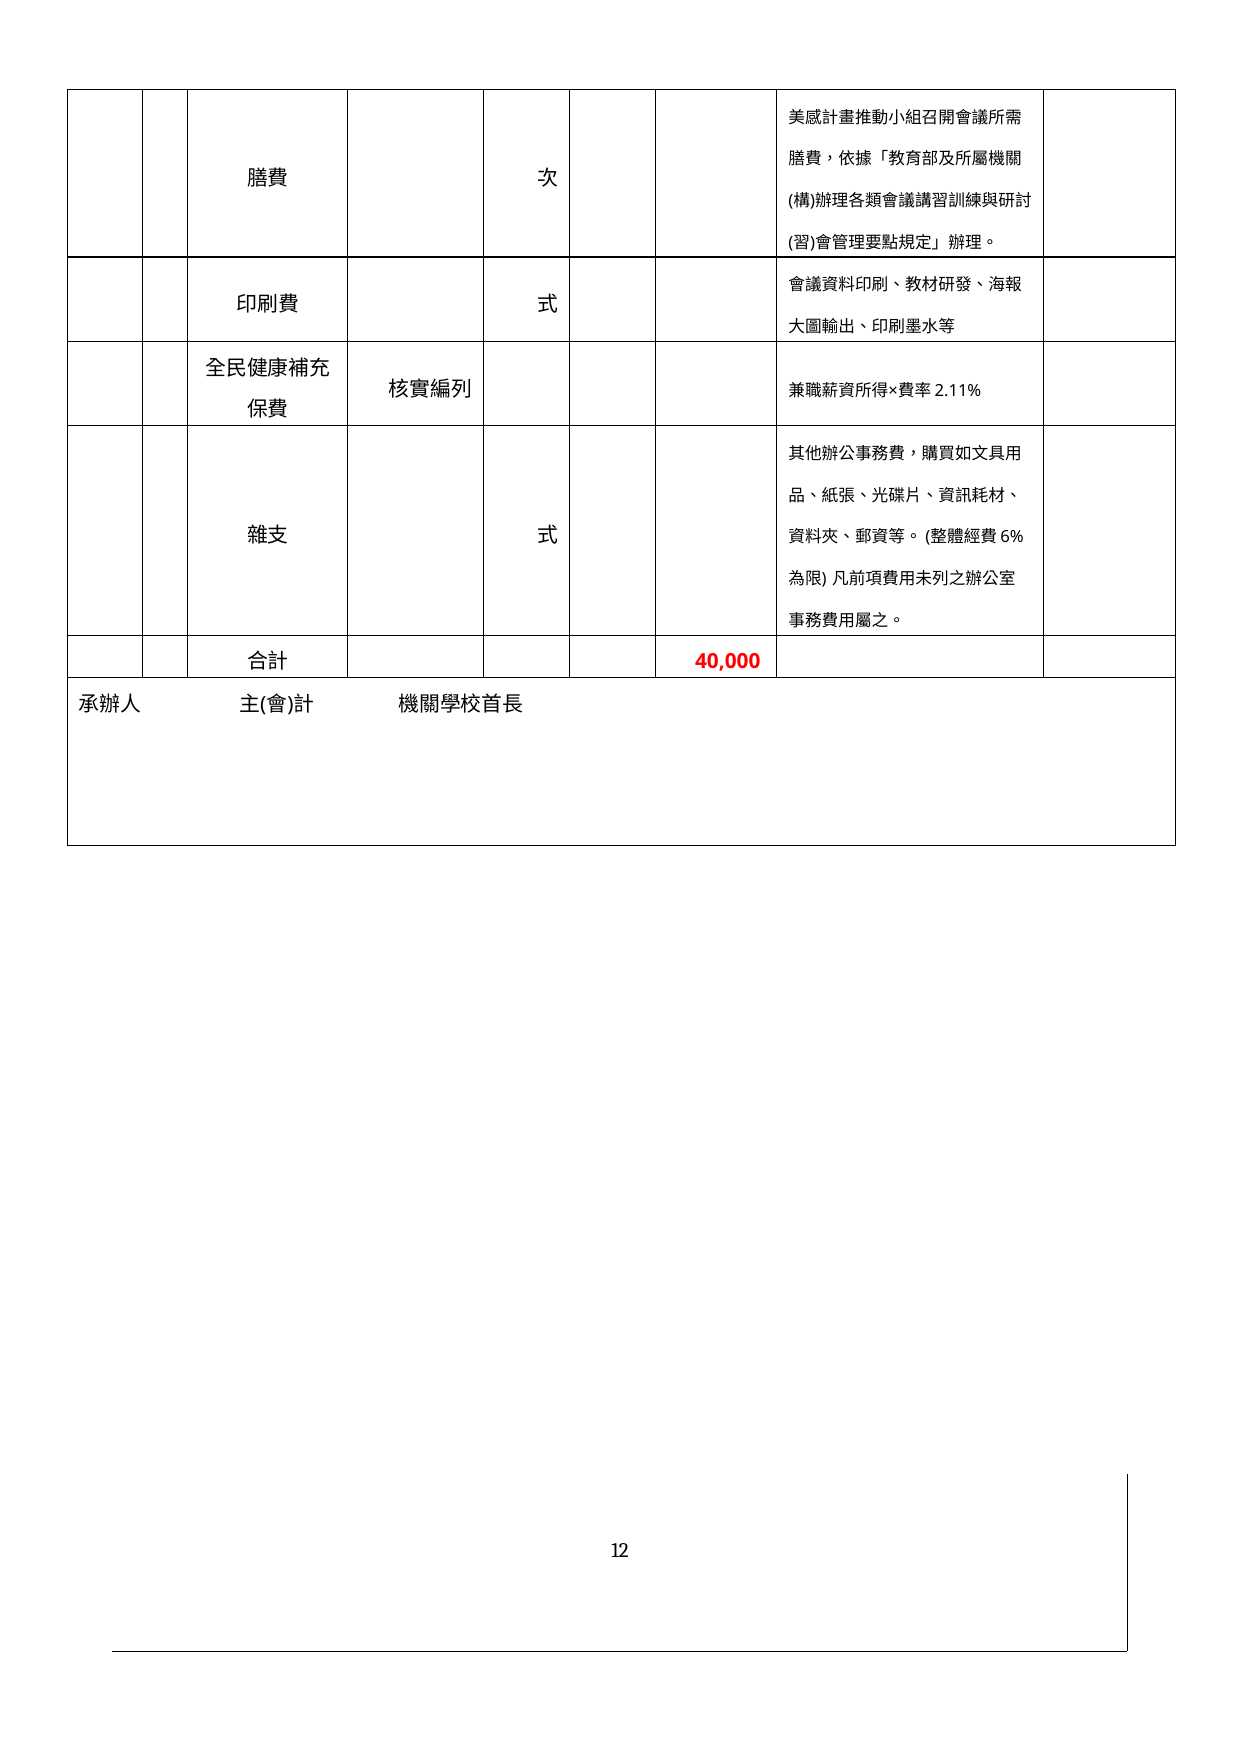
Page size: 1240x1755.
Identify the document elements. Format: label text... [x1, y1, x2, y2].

table_cell 膳費 [188, 90, 347, 256]
table_cell [68, 342, 142, 425]
table_cell [68, 426, 142, 634]
table_cell 式 [484, 426, 569, 634]
table_cell [68, 636, 142, 677]
table_cell [143, 342, 187, 425]
table_cell [484, 342, 569, 425]
table_cell [656, 426, 776, 634]
table_cell [348, 426, 483, 634]
table_cell [656, 342, 776, 425]
table_cell 承辦人 主(會)計 機關學校首長 [68, 678, 1175, 845]
table_cell 40,000 [656, 636, 776, 677]
table_cell [484, 636, 569, 677]
table_cell 核實編列 [348, 342, 483, 425]
table_cell 式 [484, 258, 569, 341]
table_cell [570, 636, 655, 677]
table_cell [1044, 342, 1175, 425]
table_cell [143, 636, 187, 677]
table_cell [1044, 90, 1175, 256]
table_cell [1044, 636, 1175, 677]
table_cell [143, 90, 187, 256]
table_cell 會議資料印刷、教材研發、海報大圖輸出、印刷墨水等 [777, 258, 1043, 341]
table_cell [570, 258, 655, 341]
table_cell 全民健康補充保費 [188, 342, 347, 425]
table_cell [1044, 258, 1175, 341]
table_cell [348, 636, 483, 677]
table_cell 美感計畫推動小組召開會議所需膳費，依據「教育部及所屬機關(構)辦理各類會議講習訓練與研討(習)會管理要點規定」辦理。 [777, 90, 1043, 256]
table_cell 其他辦公事務費，購買如文具用品、紙張、光碟片、資訊耗材、資料夾、郵資等。 (整體經費6%為限) 凡前項費用未列之辦公室事務費用屬之。 [777, 426, 1043, 634]
table_cell 合計 [188, 636, 347, 677]
table_cell [570, 342, 655, 425]
table_cell 印刷費 [188, 258, 347, 341]
table_cell [777, 636, 1043, 677]
table_cell [656, 258, 776, 341]
table_cell [1044, 426, 1175, 634]
table_cell [348, 258, 483, 341]
table_cell [570, 426, 655, 634]
table_cell 雜支 [188, 426, 347, 634]
table_cell [348, 90, 483, 256]
table_cell [656, 90, 776, 256]
table_cell [143, 258, 187, 341]
table_cell [68, 90, 142, 256]
table_cell [570, 90, 655, 256]
table_cell [68, 258, 142, 341]
table_cell [143, 426, 187, 634]
table_cell 次 [484, 90, 569, 256]
table_cell 兼職薪資所得×費率2.11% [777, 342, 1043, 425]
